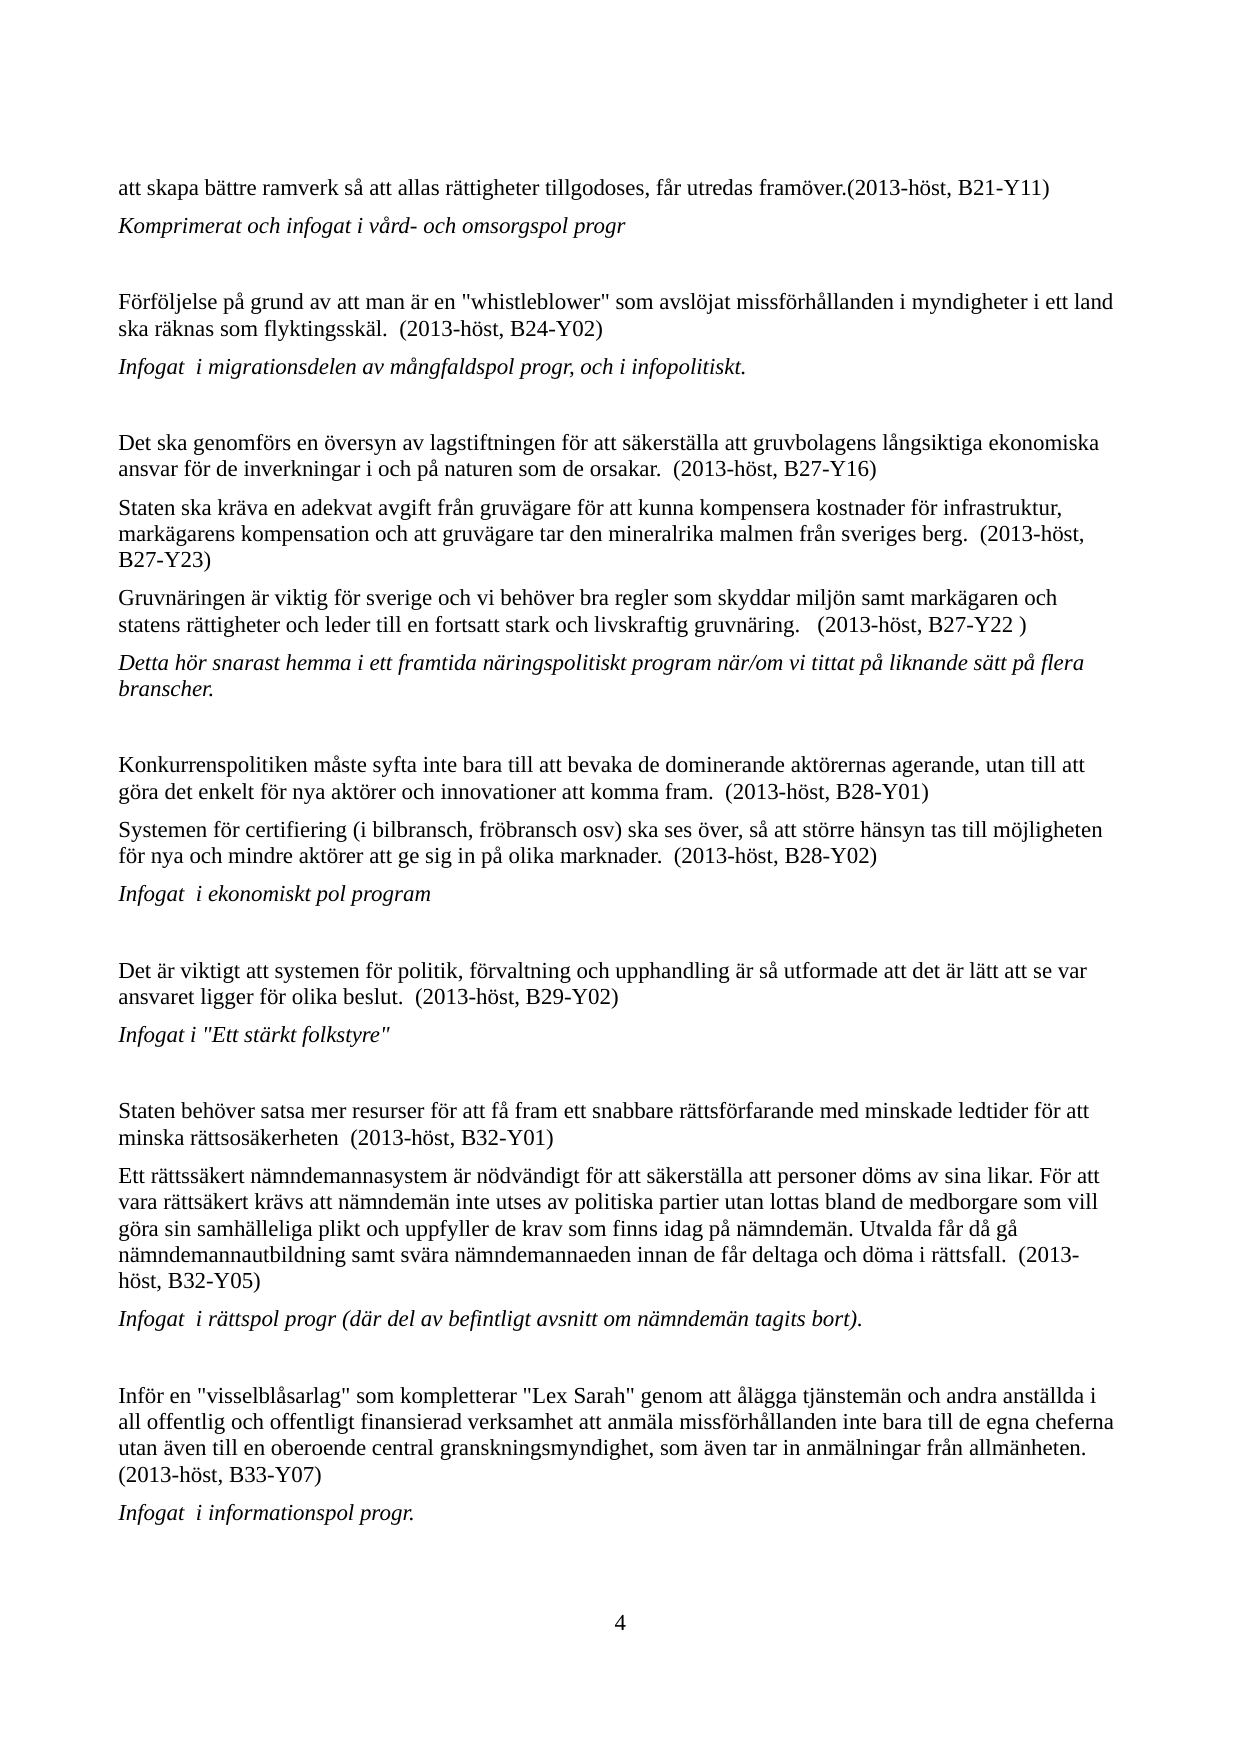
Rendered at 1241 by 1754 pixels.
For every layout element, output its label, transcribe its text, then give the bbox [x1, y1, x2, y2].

text Konkurrenspolitiken måste syfta inte bara till att bevaka de dominerande aktörernas agerande, utan till att göra det enkelt för nya aktörer och innovationer att komma fram. (2013-höst, B28-Y01) [118, 751, 1122, 804]
text Infogat i rättspol progr (där del av befintligt avsnitt om nämndemän tagits bort). [118, 1305, 1122, 1332]
text att skapa bättre ramverk så att allas rättigheter tillgodoses, får utredas framöver.(2013-höst, B21-Y11) [118, 174, 1122, 200]
text Infogat i informationspol progr. [118, 1499, 1122, 1525]
text Inför en "visselblåsarlag" som kompletterar "Lex Sarah" genom att ålägga tjänstemän och andra anställda i all offentlig och offentligt finansierad verksamhet att anmäla missförhållanden inte bara till de egna cheferna utan även till en oberoende central granskningsmyndighet, som även tar in anmälningar från allmänheten. (2013-höst, B33-Y07) [118, 1382, 1122, 1487]
text Det ska genomförs en översyn av lagstiftningen för att säkerställa att gruvbolagens långsiktiga ekonomiska ansvar för de inverkningar i och på naturen som de orsakar. (2013-höst, B27-Y16) [118, 429, 1122, 482]
text Systemen för certifiering (i bilbransch, fröbransch osv) ska ses över, så att större hänsyn tas till möjligheten för nya och mindre aktörer att ge sig in på olika marknader. (2013-höst, B28-Y02) [118, 816, 1122, 869]
text Komprimerat och infogat i vård- och omsorgspol progr [118, 212, 1122, 238]
text Detta hör snarast hemma i ett framtida näringspolitiskt program när/om vi tittat på liknande sätt på flera branscher. [118, 649, 1122, 702]
text Infogat i "Ett stärkt folkstyre" [118, 1021, 1122, 1047]
text Gruvnäringen är viktig för sverige och vi behöver bra regler som skyddar miljön samt markägaren och statens rättigheter och leder till en fortsatt stark och livskraftig gruvnäring. (2013-höst, B27-Y22 ) [118, 584, 1122, 637]
text Det är viktigt att systemen för politik, förvaltning och upphandling är så utformade att det är lätt att se var ansvaret ligger för olika beslut. (2013-höst, B29-Y02) [118, 957, 1122, 1009]
text Ett rättssäkert nämndemannasystem är nödvändigt för att säkerställa att personer döms av sina likar. För att vara rättsäkert krävs att nämndemän inte utses av politiska partier utan lottas bland de medborgare som vill göra sin samhälleliga plikt och uppfyller de krav som finns idag på nämndemän. Utvalda får då gå nämndemannautbildning samt svära nämndemannaeden innan de får deltaga och döma i rättsfall. (2013-höst, B32-Y05) [118, 1162, 1122, 1294]
text Infogat i migrationsdelen av mångfaldspol progr, och i infopolitiskt. [118, 353, 1122, 379]
text Staten ska kräva en adekvat avgift från gruvägare för att kunna kompensera kostnader för infrastruktur, markägarens kompensation och att gruvägare tar den mineralrika malmen från sveriges berg. (2013-höst, B27-Y23) [118, 493, 1122, 573]
text Staten behöver satsa mer resurser för att få fram ett snabbare rättsförfarande med minskade ledtider för att minska rättsosäkerheten (2013-höst, B32-Y01) [118, 1097, 1122, 1150]
text Infogat i ekonomiskt pol program [118, 880, 1122, 907]
text Förföljelse på grund av att man är en "whistleblower" som avslöjat missförhållanden i myndigheter i ett land ska räknas som flyktingsskäl. (2013-höst, B24-Y02) [118, 288, 1122, 341]
